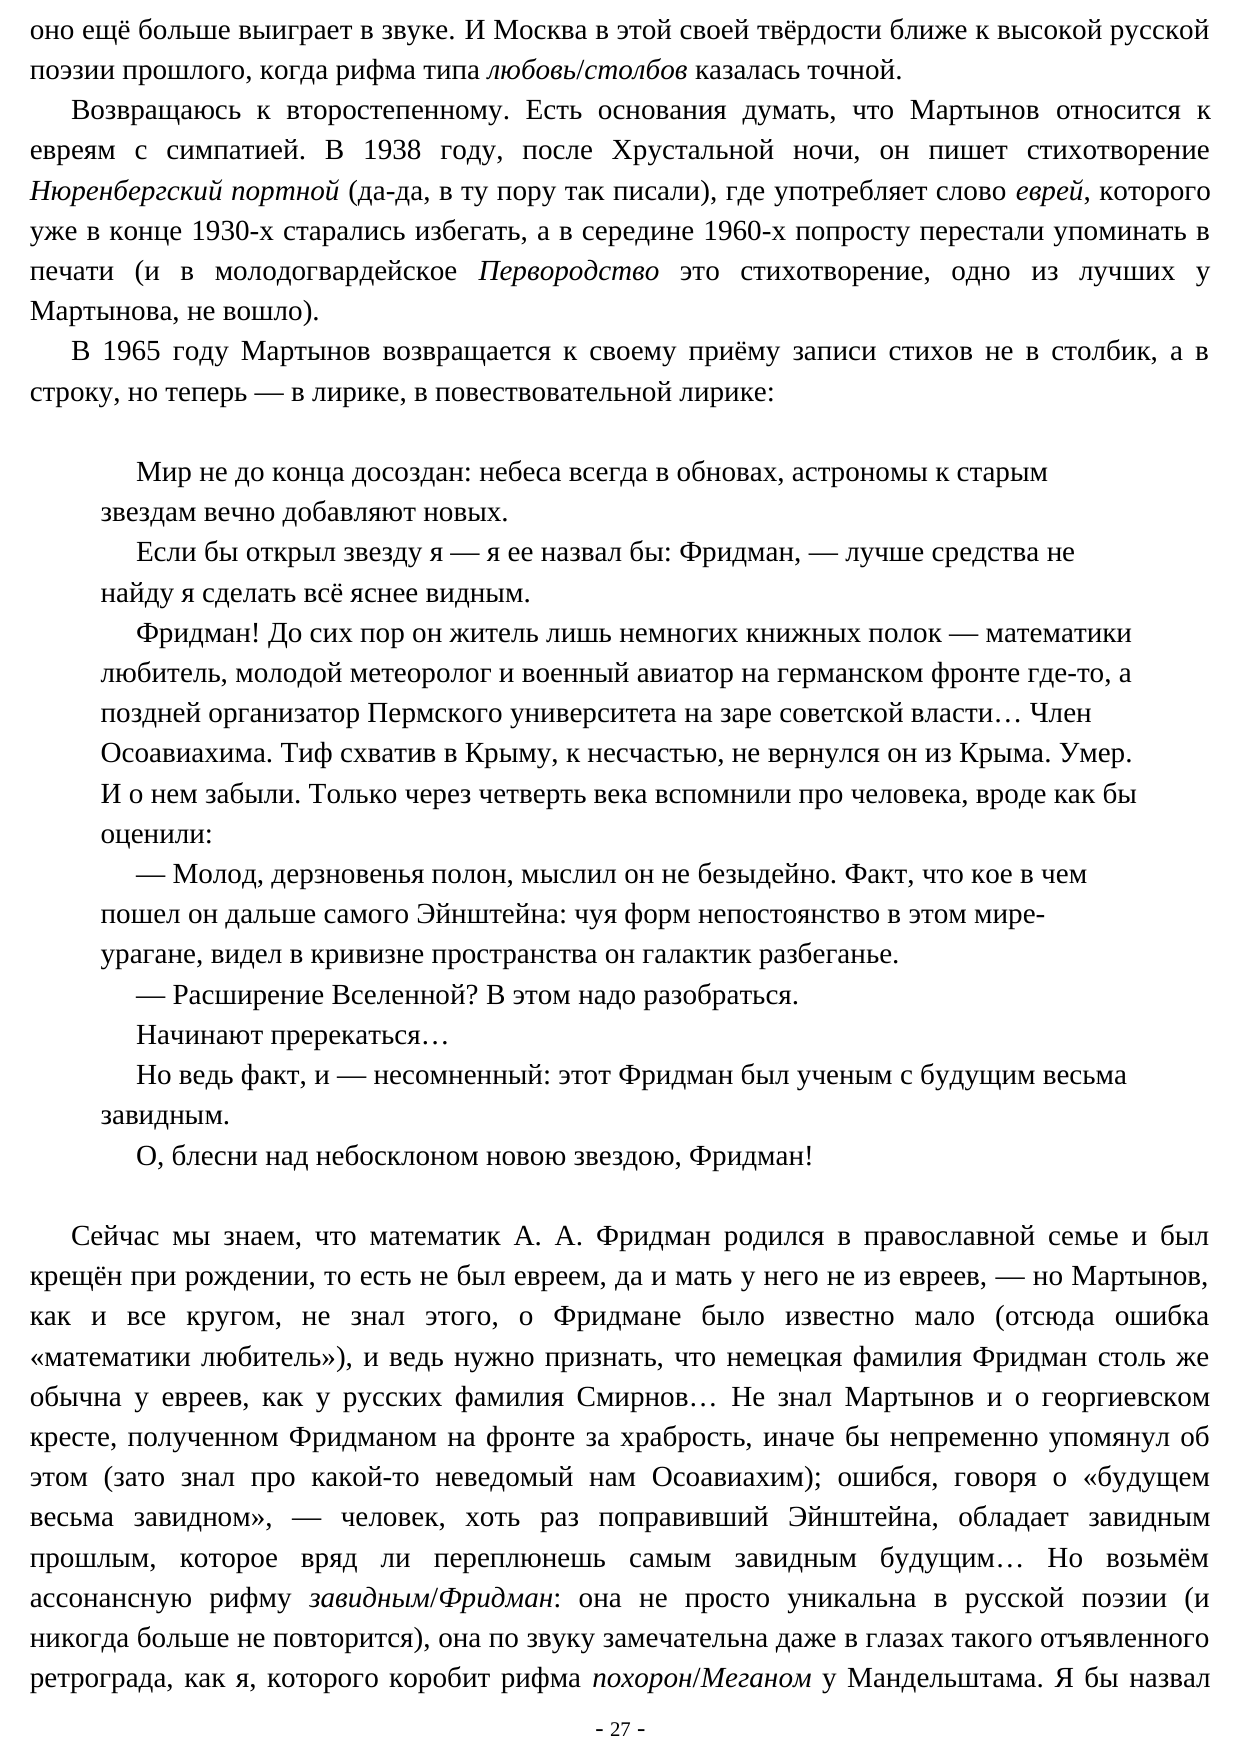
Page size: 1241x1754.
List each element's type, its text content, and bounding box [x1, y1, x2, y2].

text оно ещё больше выиграет в звуке. И Москва в этой своей твёрдости ближе к высокой русской поэзии прошлого, когда рифма типа любовь/столбов казалась точной. [29, 12, 1211, 86]
text — Расширение Вселенной? В этом надо разобраться. [100, 977, 1140, 1010]
text Возвращаюсь к второстепенному. Есть основания думать, что Мартынов относится к евреям с симпатией. В 1938 году, после Хрустальной ночи, он пишет стихотворение Нюренбергский портной (да-да, в ту пору так писали), где употребляет слово еврей, которого уже в конце 1930-х старались избегать, а в середине 1960-х попросту перестали упоминать в печати (и в молодогвардейское Первородство это стихотворение, одно из лучших у Мартынова, не вошло). [29, 92, 1211, 327]
text Мир не до конца досоздан: небеса всегда в обновах, астрономы к старым звездам вечно добавляют новых. [100, 454, 1140, 528]
text — Молод, дерзновенья полон, мыслил он не безыдейно. Факт, что кое в чем пошел он дальше самого Эйнштейна: чуя форм непостоянство в этом мире-урагане, видел в кривизне пространства он галактик разбеганье. [100, 856, 1140, 970]
text Начинают пререкаться… [100, 1017, 1140, 1051]
text Но ведь факт, и — несомненный: этот Фридман был ученым с будущим весьма завидным. [100, 1057, 1140, 1131]
text Сейчас мы знаем, что математик А. А. Фридман родился в православной семье и был крещён при рождении, то есть не был евреем, да и мать у него не из евреев, — но Мартынов, как и все кругом, не знал этого, о Фридмане было известно мало (отсюда ошибка «математики любитель»), и ведь нужно признать, что немецкая фамилия Фридман столь же обычна у евреев, как у русских фамилия Смирнов… Не знал Мартынов и о георгиевском кресте, полученном Фридманом на фронте за храбрость, иначе бы непременно упомянул об этом (зато знал про какой-то неведомый нам Осоавиахим); ошибся, говоря о «будущем весьма завидном», — человек, хоть раз поправивший Эйн­штейна, обладает завидным прошлым, которое вряд ли переплюнешь самым завидным будущим… Но возьмём ассонансную рифму завидным/Фридман: она не просто уникальна в русской поэзии (и никогда больше не повторится), она по звуку замечательна даже в глазах такого отъявленного ретрограда, как я, которого коробит рифма похорон/Меганом у Мандельштама. Я бы назвал [29, 1218, 1211, 1694]
text О, блесни над небосклоном новою звездою, Фридман! [100, 1138, 1140, 1171]
text Если бы открыл звезду я — я ее назвал бы: Фридман, — лучше средства не найду я сделать всё яснее видным. [100, 534, 1140, 608]
text В 1965 году Мартынов возвращается к своему приёму записи стихов не в столбик, а в строку, но теперь — в лирике, в повествовательной лирике: [29, 333, 1211, 407]
text Фридман! До сих пор он житель лишь немногих книжных полок — математики любитель, молодой метеоролог и военный авиатор на германском фронте где-то, а поздней организатор Пермского университета на заре советской власти… Член Осоавиахима. Тиф схватив в Крыму, к несчастью, не вернулся он из Крыма. Умер. И о нем забыли. Только через четверть века вспомнили про человека, вроде как бы оценили: [100, 615, 1140, 849]
